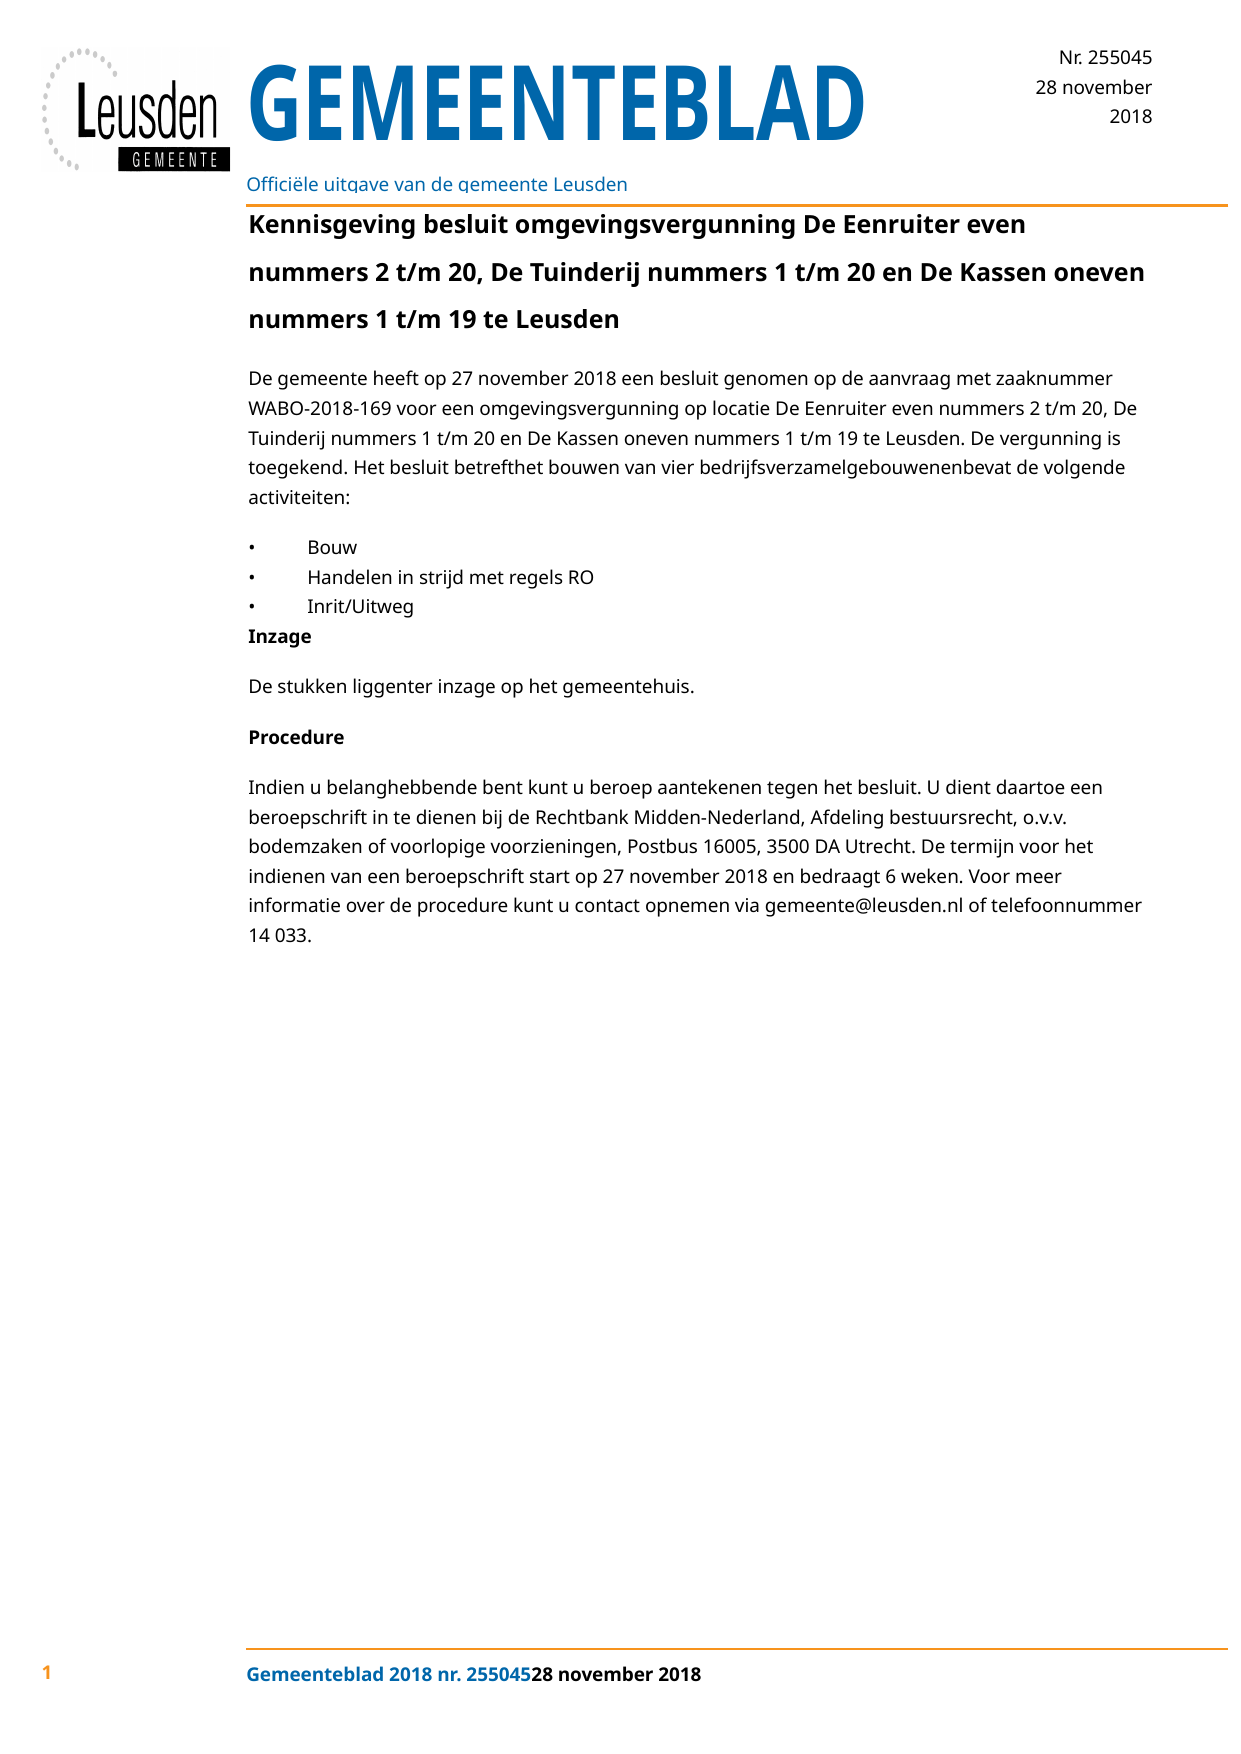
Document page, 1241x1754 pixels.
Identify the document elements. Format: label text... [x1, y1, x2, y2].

list Handelen in strijd met regels RO [248, 564, 1152, 589]
picture [41, 47, 231, 172]
list Bouw [248, 534, 1152, 560]
text Kennisgeving besluit omgevingsvergunning De Eenruiter even nummers 2 t/m 20, De Tuinderij nummers 1 t/m 20 en De Kassen oneven nummers 1 t/m 19 te Leusden [248, 207, 1152, 336]
text De stukken liggenter inzage op het gemeentehuis. [248, 673, 1152, 699]
text Inzage [248, 623, 1152, 649]
text Procedure [248, 724, 1152, 749]
text De gemeente heeft op 27 november 2018 een besluit genomen op de aanvraag met zaaknummer WABO-2018-169 voor een omgevingsvergunning op locatie De Eenruiter even nummers 2 t/m 20, De Tuinderij nummers 1 t/m 20 en De Kassen oneven nummers 1 t/m 19 te Leusden. De vergunning is toegekend. Het besluit betrefthet bouwen van vier bedrijfsverzamelgebouwenenbevat de volgende activiteiten: [248, 366, 1152, 509]
list Inrit/Uitweg [248, 593, 1152, 619]
text Indien u belanghebbende bent kunt u beroep aantekenen tegen het besluit. U dient daartoe een beroepschrift in te dienen bij de Rechtbank Midden-Nederland, Afdeling bestuursrecht, o.v.v. bodemzaken of voorlopige voorzieningen, Postbus 16005, 3500 DA Utrecht. De termijn voor het indienen van een beroepschrift start op 27 november 2018 en bedraagt 6 weken. Voor meer informatie over de procedure kunt u contact opnemen via gemeente@leusden.nl of telefoonnummer 14 033. [248, 774, 1152, 948]
